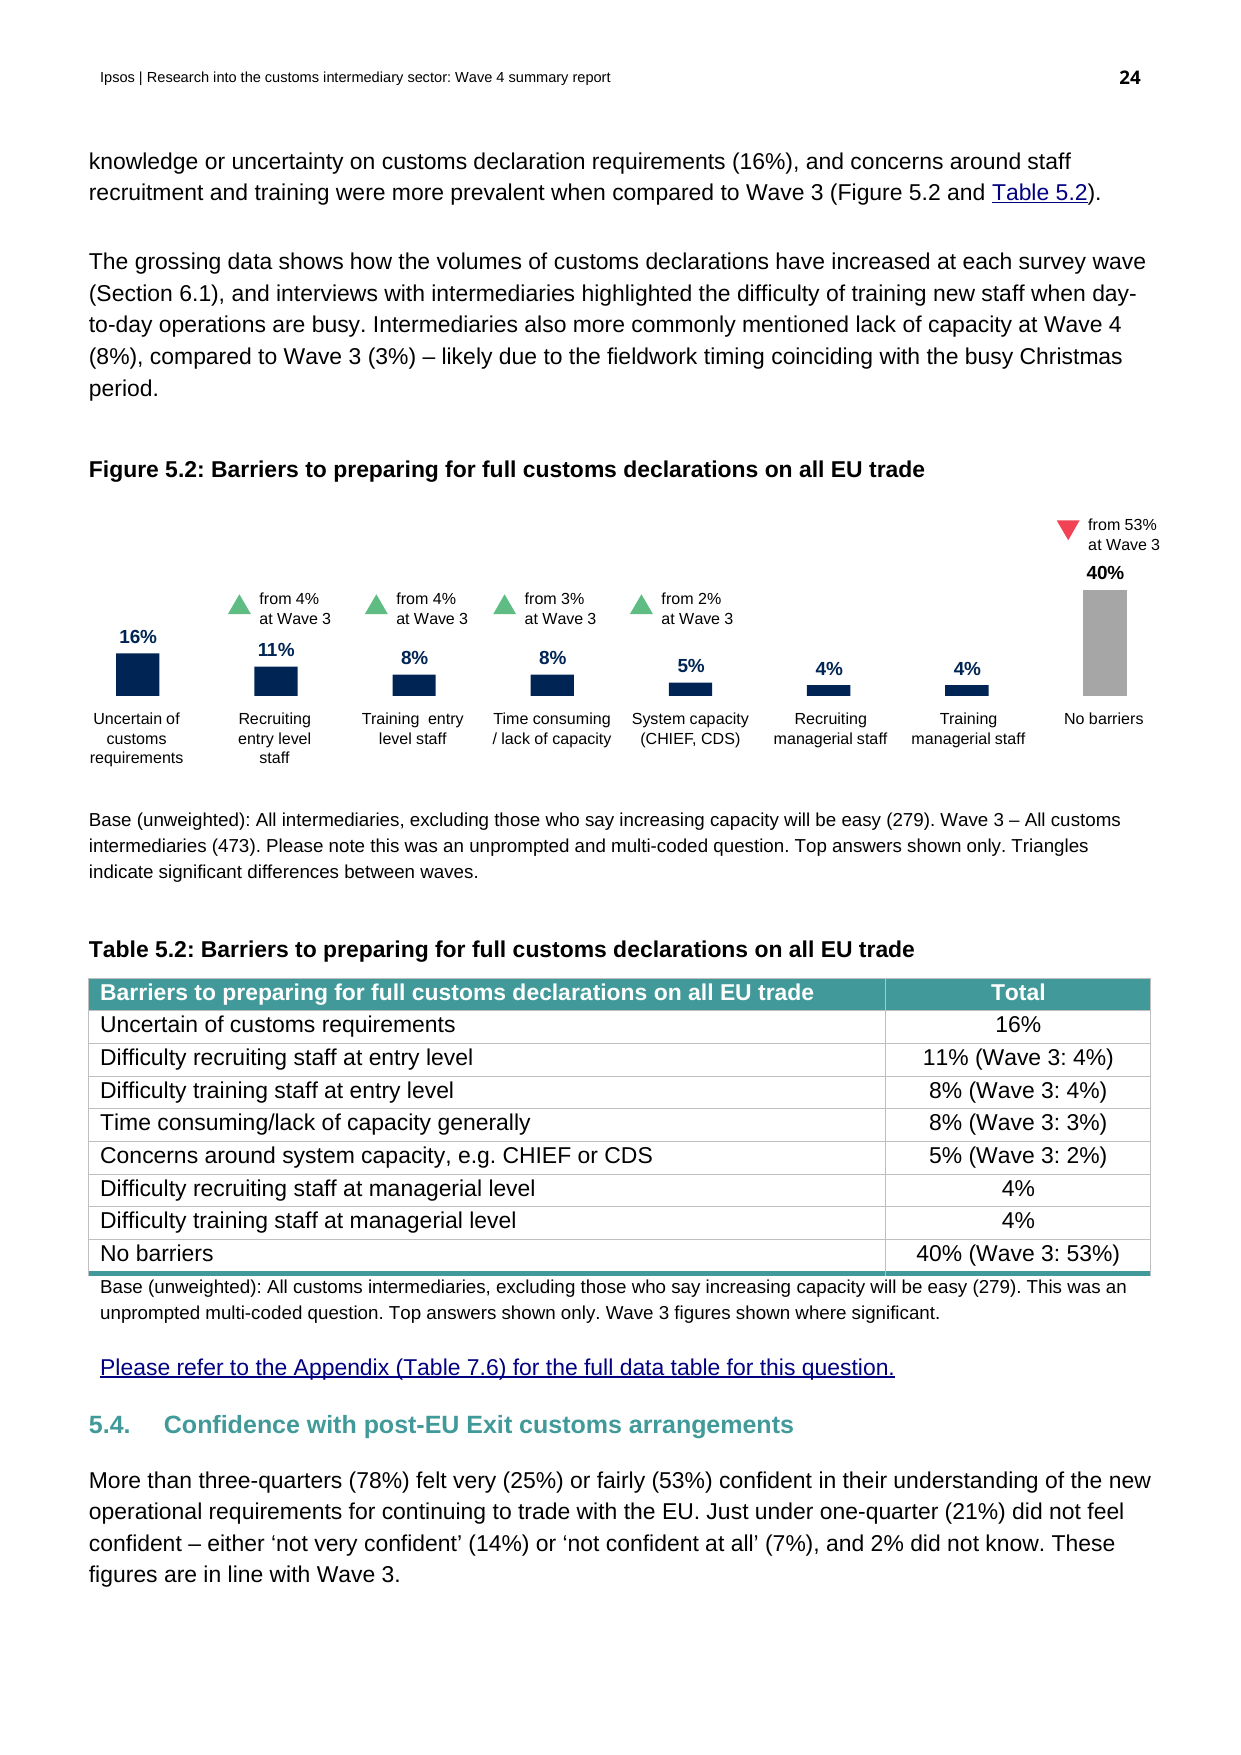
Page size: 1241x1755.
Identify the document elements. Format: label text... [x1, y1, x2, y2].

table_cell 8% (Wave 3: 4%) [886, 1077, 1150, 1108]
table_cell 40% (Wave 3: 53%) [886, 1240, 1150, 1271]
table_cell Uncertain of customs requirements [89, 1011, 885, 1043]
table_cell Concerns around system capacity, e.g. CHIEF or CDS [89, 1142, 885, 1173]
table_cell 5% (Wave 3: 2%) [886, 1142, 1150, 1173]
table_header Barriers to preparing for full customs declarations on all EU trade [89, 979, 885, 1010]
table_cell 4% [886, 1175, 1150, 1206]
list Base (unweighted): All intermediaries, excluding those who say increasing capacity will be easy (279). Wave 3 – All customs intermediaries (473). Please note this was an unprompted and multi-coded question. Top answers shown only. Triangles indicate significant differences between waves. [89, 809, 1152, 882]
table_cell Difficulty recruiting staff at managerial level [89, 1175, 885, 1206]
table_cell No barriers [89, 1240, 885, 1271]
list More than three-quarters (78%) felt very (25%) or fairly (53%) confident in their understanding of the new operational requirements for continuing to trade with the EU. Just under one-quarter (21%) did not feel confident – either ‘not very confident’ (14%) or ‘not confident at all’ (7%), and 2% did not know. These figures are in line with Wave 3. [89, 1467, 1152, 1588]
table_cell Difficulty recruiting staff at entry level [89, 1044, 885, 1076]
subtitle Table 5.2: Barriers to preparing for full customs declarations on all EU trade [89, 936, 1152, 963]
table_cell Time consuming/lack of capacity generally [89, 1109, 885, 1141]
subtitle Confidence with post-EU Exit customs arrangements [89, 1410, 1152, 1439]
subtitle Figure 5.2: Barriers to preparing for full customs declarations on all EU trade [89, 456, 1152, 482]
list knowledge or uncertainty on customs declaration requirements (16%), and concerns around staff recruitment and training were more prevalent when compared to Wave 3 (Figure 5.2 and Table 5.2). [89, 148, 1152, 206]
table_header Total [886, 979, 1150, 1010]
list The grossing data shows how the volumes of customs declarations have increased at each survey wave (Section 6.1), and interviews with intermediaries highlighted the difficulty of training new staff when day-to-day operations are busy. Intermediaries also more commonly mentioned lack of capacity at Wave 4 (8%), compared to Wave 3 (3%) – likely due to the fieldwork timing coinciding with the busy Christmas period. [89, 248, 1152, 401]
table_cell Difficulty training staff at entry level [89, 1077, 885, 1108]
table_cell 16% [886, 1011, 1150, 1043]
table_cell Base (unweighted): All customs intermediaries, excluding those who say increasing capacity will be easy (279). This was an unprompted multi-coded question. Top answers shown only. Wave 3 figures shown where significant. Please refer to the Appendix (Table 7.6) for the full data table for this question. [89, 1276, 1151, 1385]
table_cell Difficulty training staff at managerial level [89, 1207, 885, 1239]
table_cell 8% (Wave 3: 3%) [886, 1109, 1150, 1141]
table_cell 4% [886, 1207, 1150, 1239]
table_cell 11% (Wave 3: 4%) [886, 1044, 1150, 1076]
